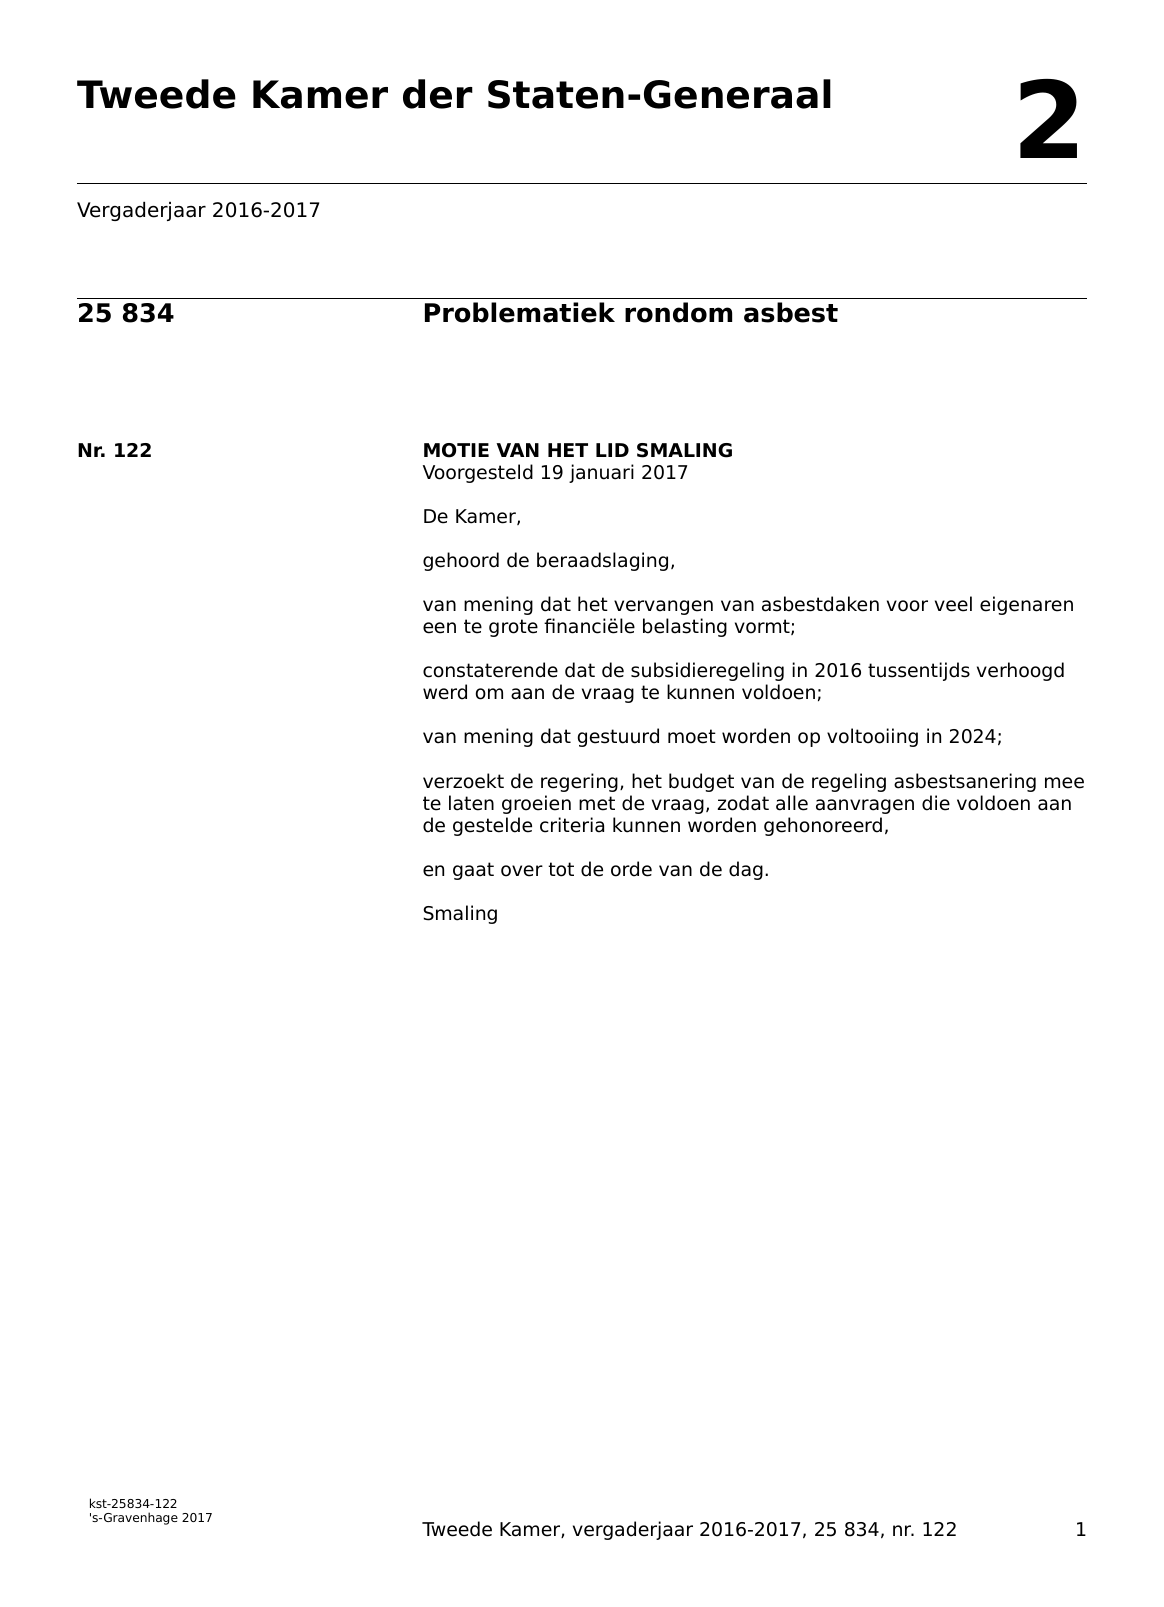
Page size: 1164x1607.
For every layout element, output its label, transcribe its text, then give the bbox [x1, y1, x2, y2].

text Voorgesteld 19 januari 2017 [422, 462, 1087, 484]
text en gaat over tot de orde van de dag. [422, 859, 1087, 881]
table_cell Vergaderjaar 2016-2017 [77, 184, 1087, 298]
text 's-Gravenhage 2017 [88, 1511, 323, 1525]
subtitle 25 834 Problematiek rondom asbest [77, 299, 1087, 329]
text kst-25834-122 [88, 1497, 323, 1511]
text gehoord de beraadslaging, [422, 550, 1087, 572]
text verzoekt de regering, het budget van de regeling asbestsanering mee te laten groeien met de vraag, zodat alle aanvragen die voldoen aan de gestelde criteria kunnen worden gehonoreerd, [422, 771, 1087, 837]
text De Kamer, [422, 506, 1087, 528]
text constaterende dat de subsidieregeling in 2016 tussentijds verhoogd werd om aan de vraag te kunnen voldoen; [422, 660, 1087, 704]
table_header 2 [886, 59, 1087, 183]
text Smaling [422, 903, 1087, 925]
subtitle Nr. 122 MOTIE VAN HET LID SMALING [77, 440, 1087, 462]
table_header Tweede Kamer der Staten-Generaal [77, 59, 886, 183]
text van mening dat het vervangen van asbestdaken voor veel eigenaren een te grote financiële belasting vormt; [422, 594, 1087, 638]
text van mening dat gestuurd moet worden op voltooiing in 2024; [422, 726, 1087, 748]
